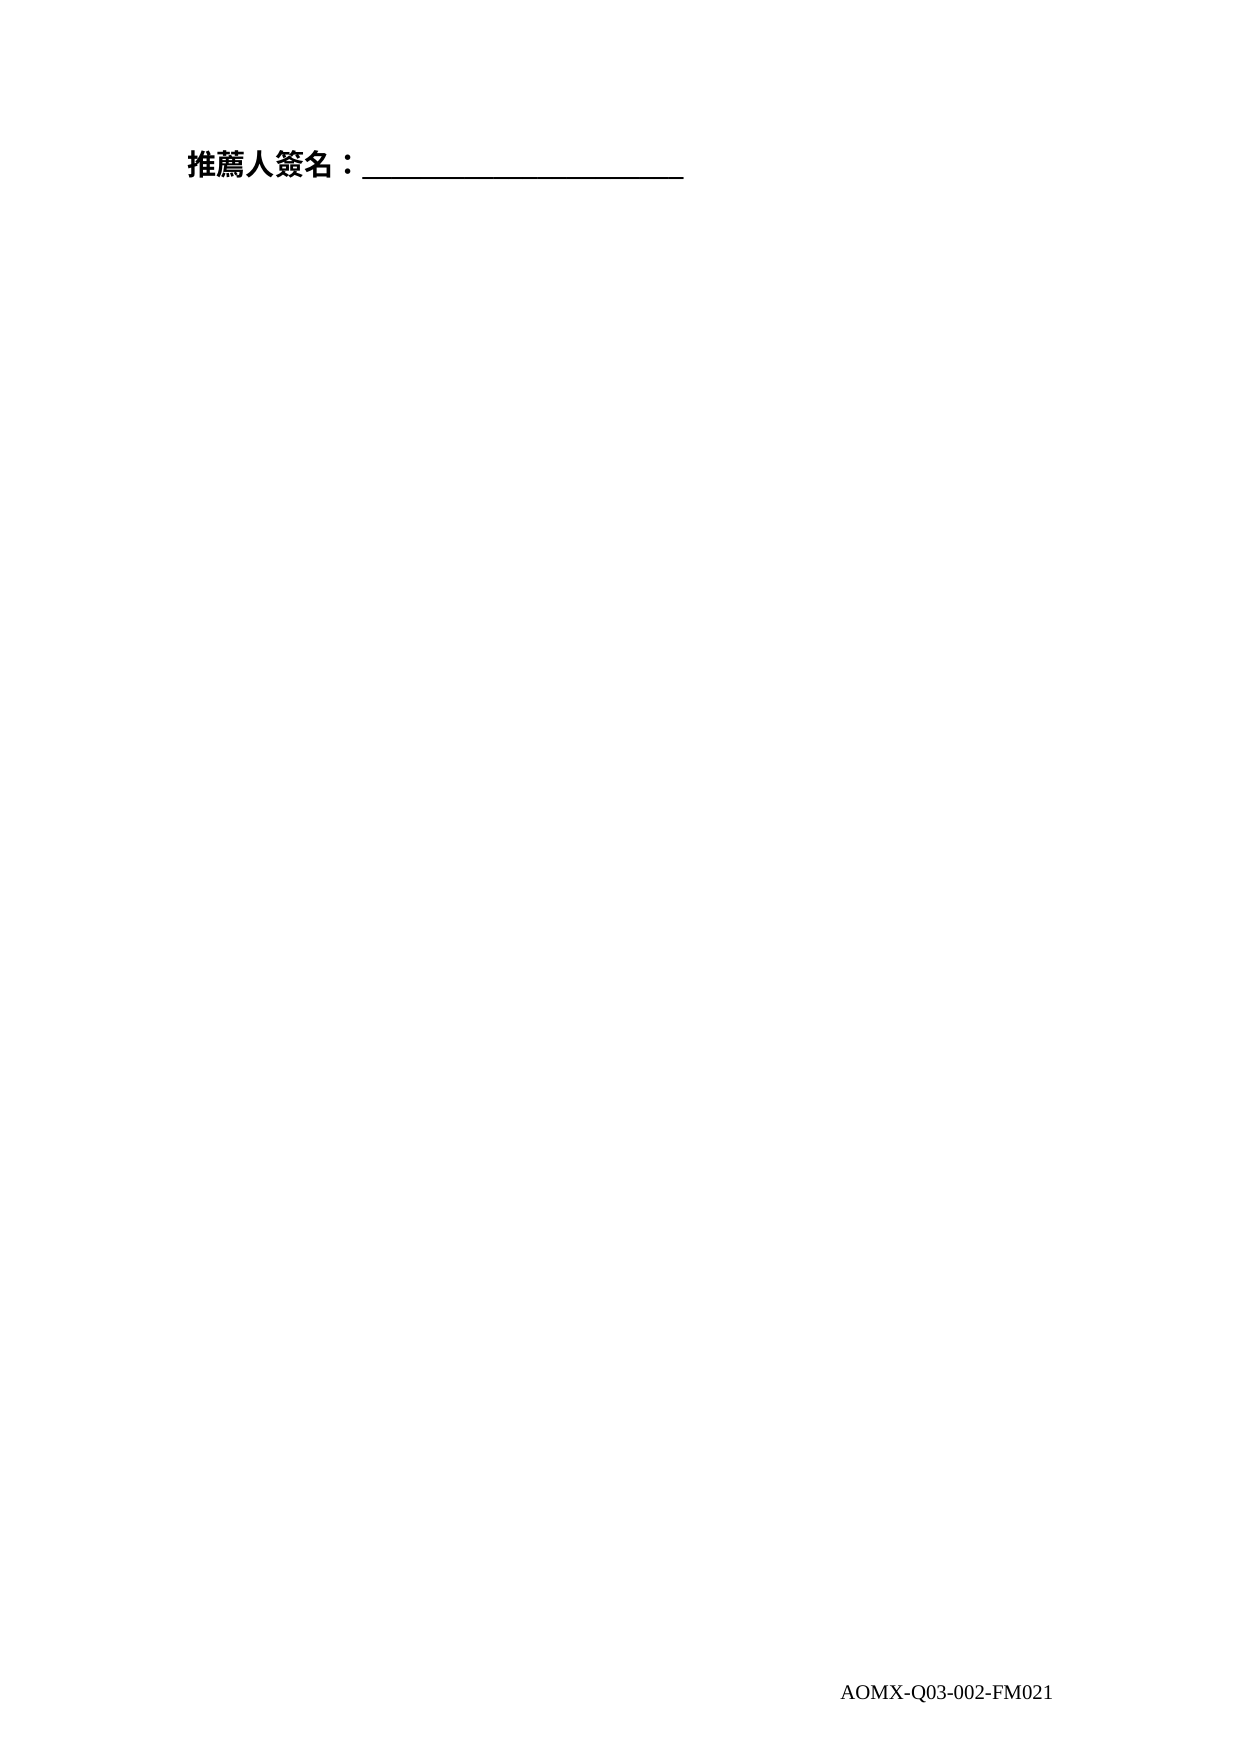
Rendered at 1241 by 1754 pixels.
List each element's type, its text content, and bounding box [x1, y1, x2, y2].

text 推薦人簽名：______________________ [187, 121, 1125, 184]
